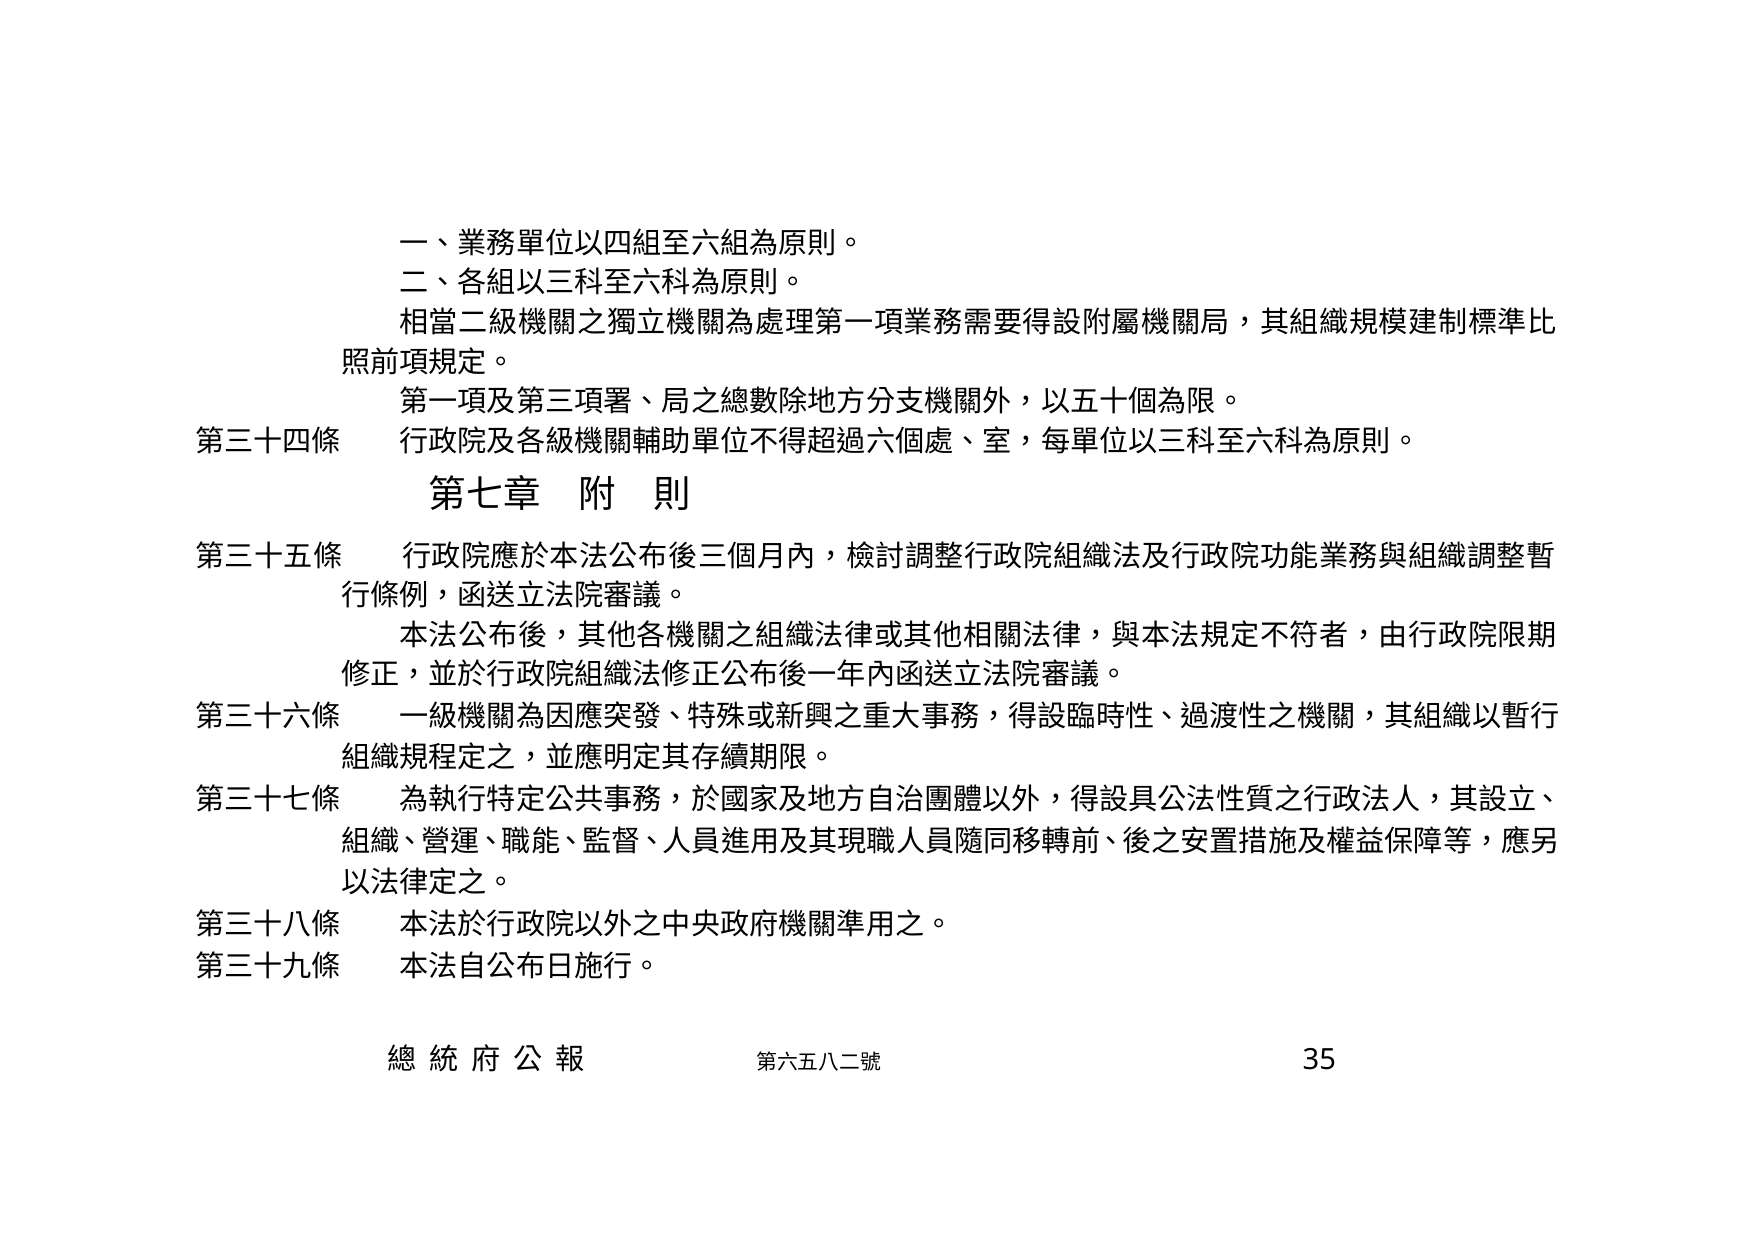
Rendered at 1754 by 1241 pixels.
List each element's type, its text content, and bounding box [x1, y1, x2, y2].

text 一、業務單位以四組至六組為原則。 [399, 222, 1559, 261]
text 第一項及第三項署、局之總數除地方分支機關外，以五十個為限。 [341, 380, 1559, 419]
text 第三十九條 本法自公布日施行。 [195, 943, 1559, 984]
text 二、各組以三科至六科為原則。 [399, 261, 1559, 301]
text 第七章 附 則 [428, 478, 1559, 516]
text 第三十五條 行政院應於本法公布後三個月內，檢討調整行政院組織法及行政院功能業務與組織調整暫行條例，函送立法院審議。 [195, 534, 1559, 613]
text 第三十四條 行政院及各級機關輔助單位不得超過六個處、室，每單位以三科至六科為原則。 [195, 419, 1559, 459]
text 本法公布後，其他各機關之組織法律或其他相關法律，與本法規定不符者，由行政院限期修正，並於行政院組織法修正公布後一年內函送立法院審議。 [341, 613, 1559, 693]
text 第三十六條 一級機關為因應突發、特殊或新興之重大事務，得設臨時性、過渡性之機關，其組織以暫行組織規程定之，並應明定其存續期限。 [195, 693, 1559, 776]
text 第三十七條 為執行特定公共事務，於國家及地方自治團體以外，得設具公法性質之行政法人，其設立、組織、營運、職能、監督、人員進用及其現職人員隨同移轉前、後之安置措施及權益保障等，應另以法律定之。 [195, 776, 1559, 901]
text 相當二級機關之獨立機關為處理第一項業務需要得設附屬機關局，其組織規模建制標準比照前項規定。 [341, 301, 1559, 380]
text 第三十八條 本法於行政院以外之中央政府機關準用之。 [195, 901, 1559, 943]
